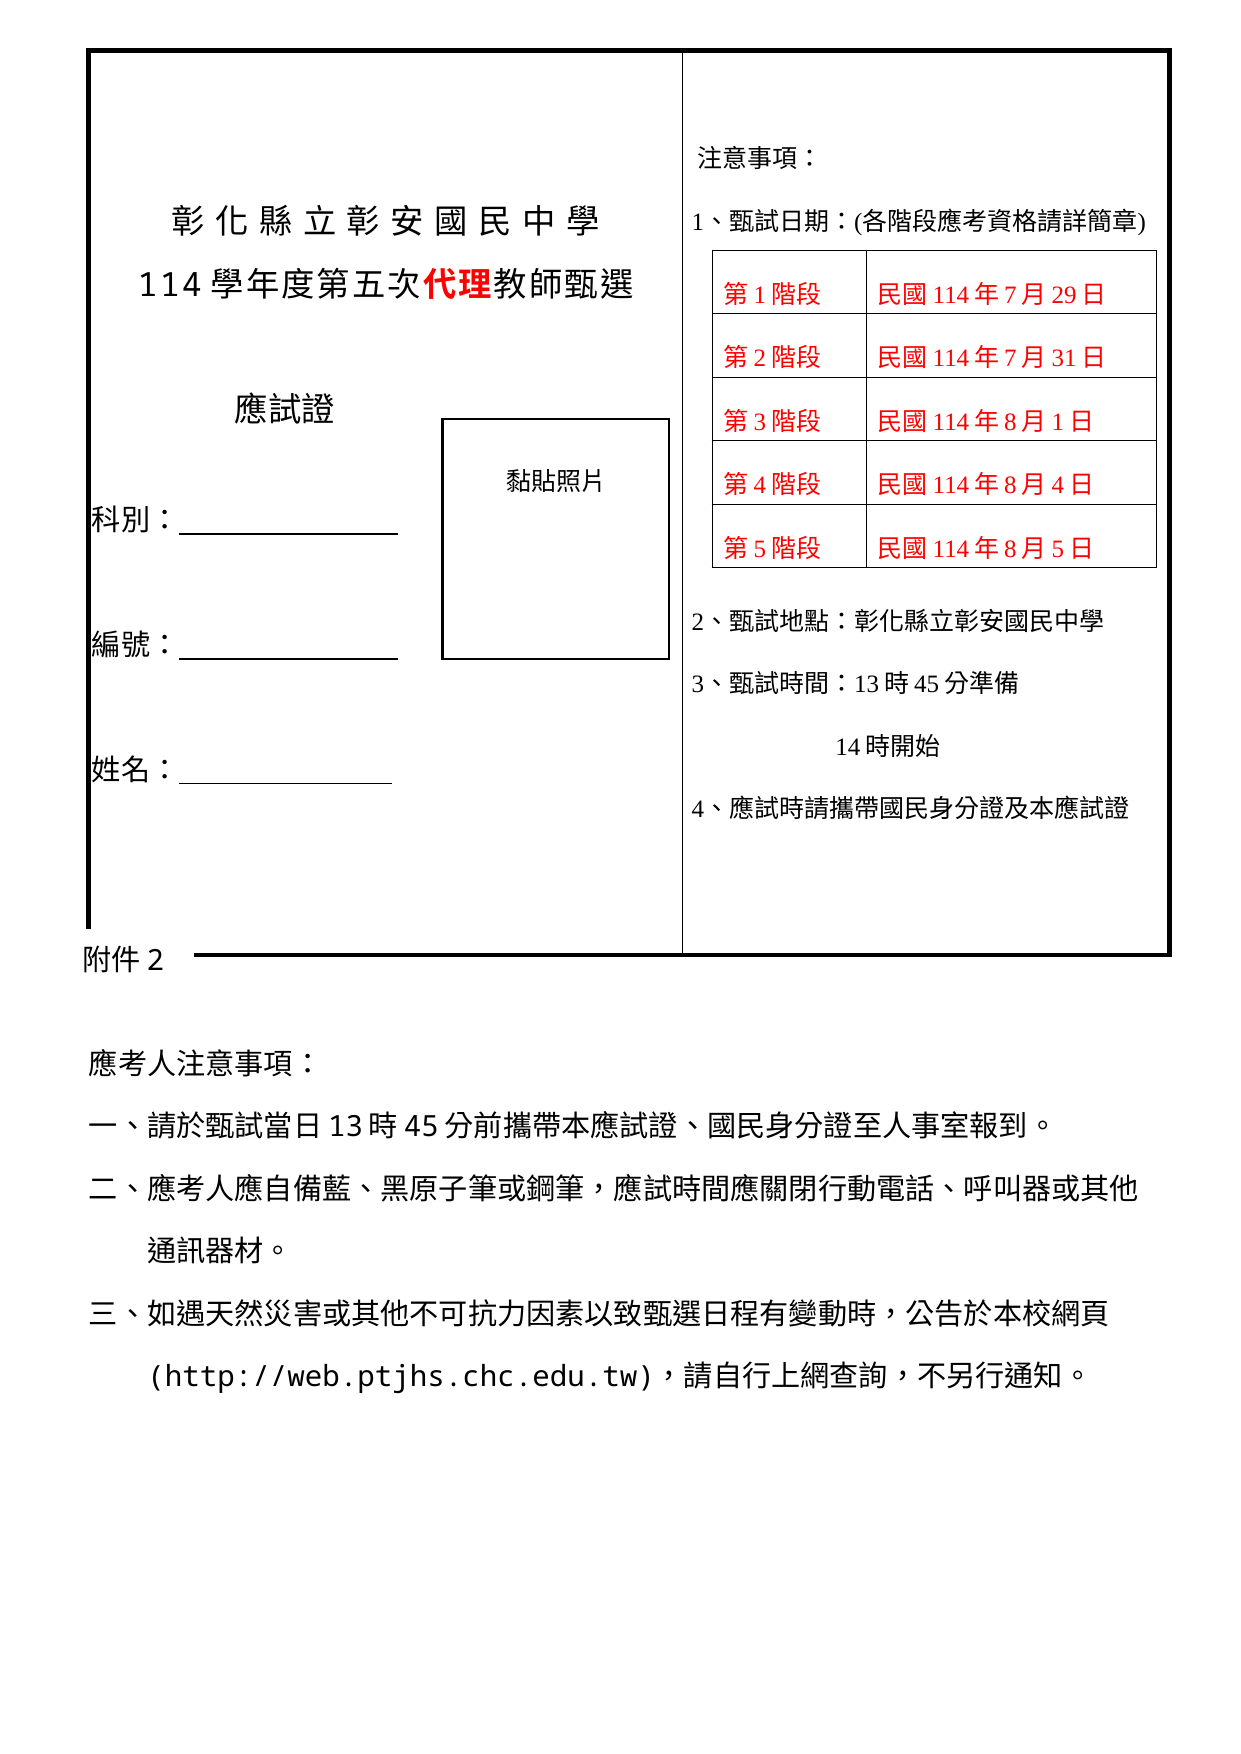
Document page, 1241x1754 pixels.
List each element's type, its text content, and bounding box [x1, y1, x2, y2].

table_cell 第5階段 [713, 505, 866, 567]
table_cell 民國114年7月31日 [867, 314, 1156, 377]
table_cell 第4階段 [713, 441, 866, 504]
text 應考人注意事項： [89, 1020, 1152, 1082]
table_header 第1階段 [713, 251, 866, 313]
table_cell 民國114年8月4日 [867, 441, 1156, 504]
text 三、如遇天然災害或其他不可抗力因素以致甄選日程有變動時，公告於本校網頁(http://web.ptjhs.chc.edu.tw)，請自行上網查詢，不另行通知。 [89, 1270, 1152, 1395]
table_cell 第2階段 [713, 314, 866, 377]
text 二、應考人應自備藍、黑原子筆或鋼筆，應試時間應關閉行動電話、呼叫器或其他通訊器材。 [89, 1145, 1152, 1270]
table_header 民國114年7月29日 [867, 251, 1156, 313]
table_cell 第3階段 [713, 378, 866, 440]
table_header 彰化縣立彰安國民中學 114學年度第五次代理教師甄選 應試證 科別： 編號： 姓名： [91, 53, 682, 953]
table_cell 民國114年8月5日 [867, 505, 1156, 567]
text 附件2 [82, 936, 179, 979]
table_header 注意事項： 1、甄試日期：(各階段應考資格請詳簡章) 2、甄試地點：彰化縣立彰安國民中學 3、甄試時間：13時45分準備 14時開始 4、應試時請攜帶國民身分證及本應試證 [683, 53, 1167, 953]
table_cell 民國114年8月1日 [867, 378, 1156, 440]
text 一、請於甄試當日13時45分前攜帶本應試證、國民身分證至人事室報到。 [89, 1082, 1152, 1145]
